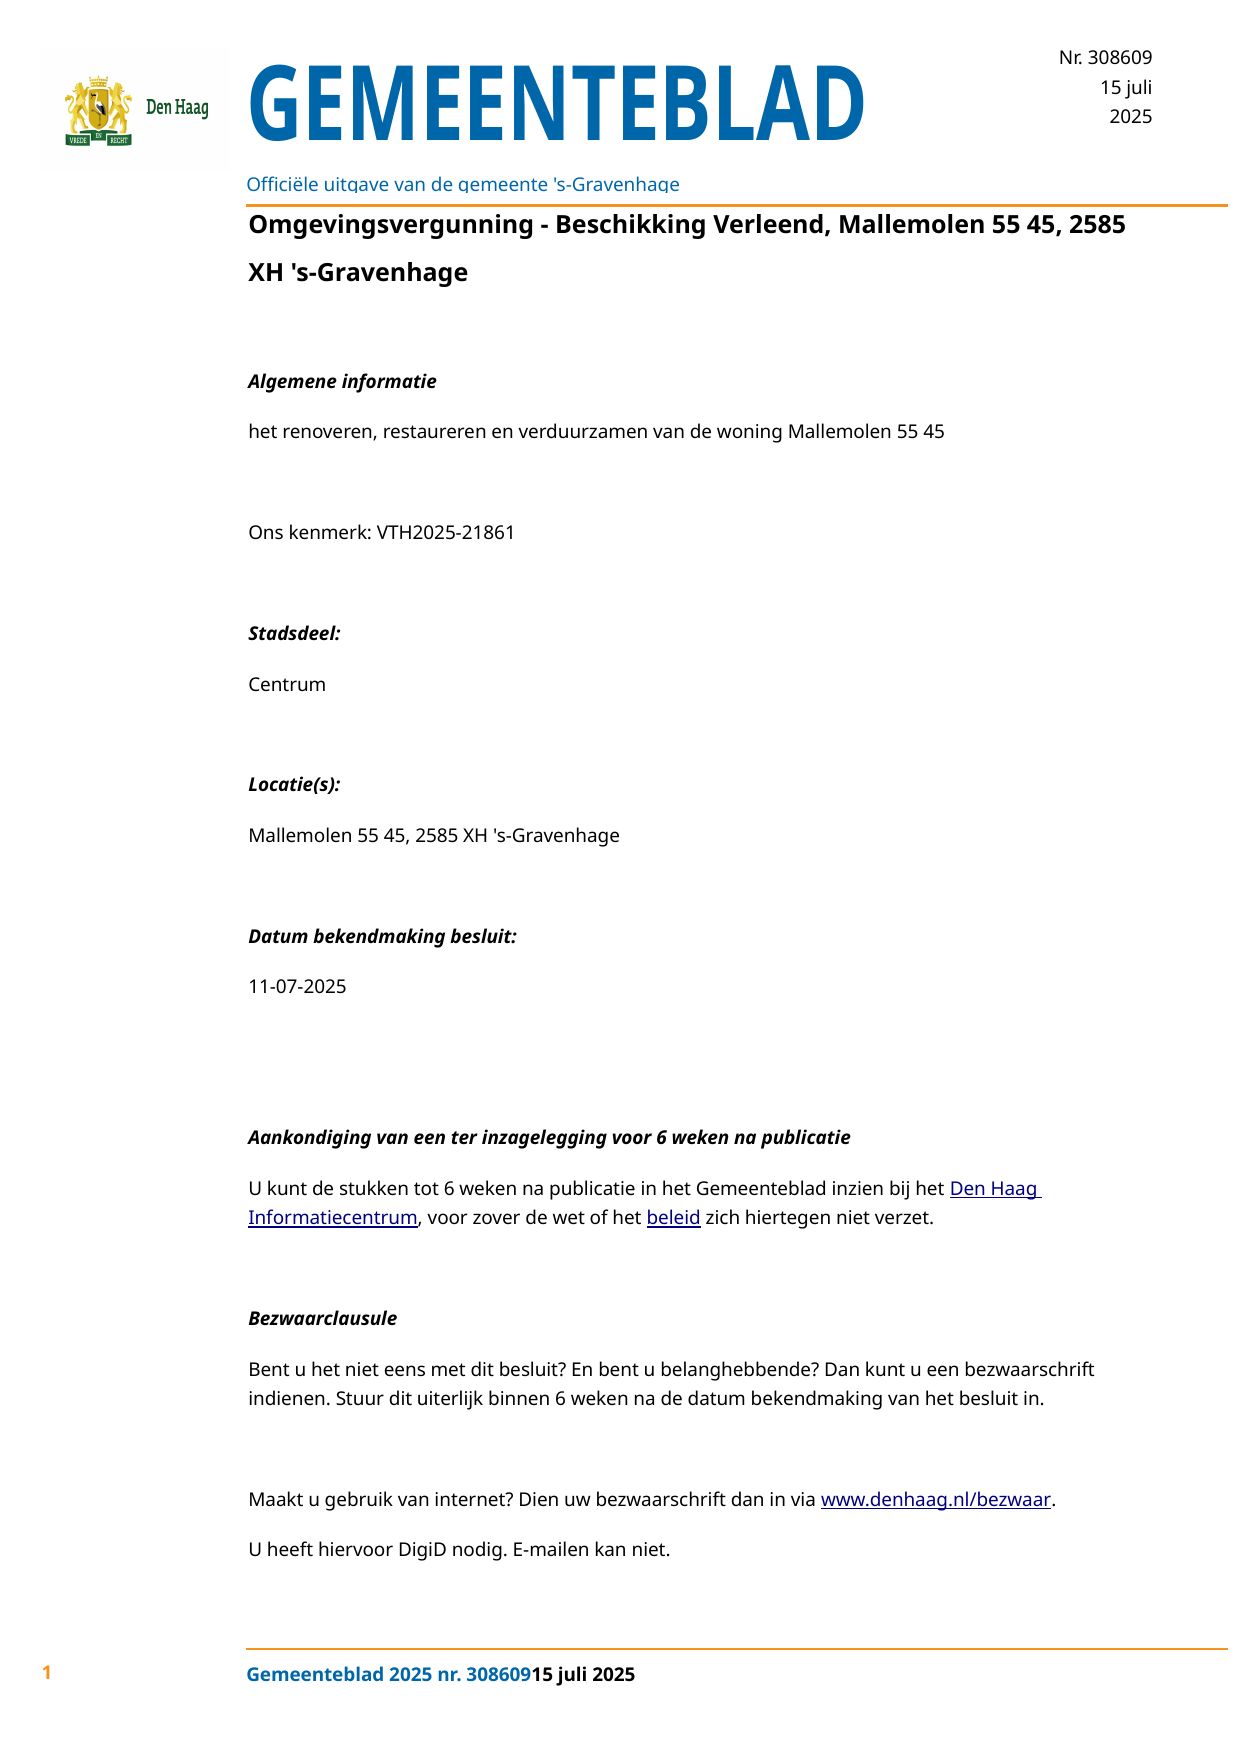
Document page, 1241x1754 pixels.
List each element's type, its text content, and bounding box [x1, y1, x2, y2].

text Bent u het niet eens met dit besluit? En bent u belanghebbende? Dan kunt u een bezwaarschrift indienen. Stuur dit uiterlijk binnen 6 weken na de datum bekendmaking van het besluit in. [248, 1356, 1152, 1411]
text 11-07-2025 [248, 973, 1152, 999]
text Maakt u gebruik van internet? Dien uw bezwaarschrift dan in via www.denhaag.nl/bezwaar. [248, 1486, 1152, 1512]
text Mallemolen 55 45, 2585 XH 's-Gravenhage [248, 822, 1152, 848]
text Stadsdeel: [248, 620, 1152, 646]
text het renoveren, restaureren en verduurzamen van de woning Mallemolen 55 45 [248, 419, 1152, 444]
text Locatie(s): [248, 772, 1152, 797]
text Bezwaarclausule [248, 1305, 1152, 1331]
text U kunt de stukken tot 6 weken na publicatie in het Gemeenteblad inzien bij het Den Haag Informatiecentrum, voor zover de wet of het beleid zich hiertegen niet verzet. [248, 1175, 1152, 1230]
text Datum bekendmaking besluit: [248, 923, 1152, 949]
text Centrum [248, 671, 1152, 697]
text Aankondiging van een ter inzagelegging voor 6 weken na publicatie [248, 1124, 1152, 1150]
text U heeft hiervoor DigiD nodig. E-mailen kan niet. [248, 1537, 1152, 1562]
picture [41, 47, 231, 172]
text Algemene informatie [248, 368, 1152, 394]
text Omgevingsvergunning - Beschikking Verleend, Mallemolen 55 45, 2585 XH 's-Gravenhage [248, 207, 1152, 288]
text Ons kenmerk: VTH2025-21861 [248, 519, 1152, 545]
